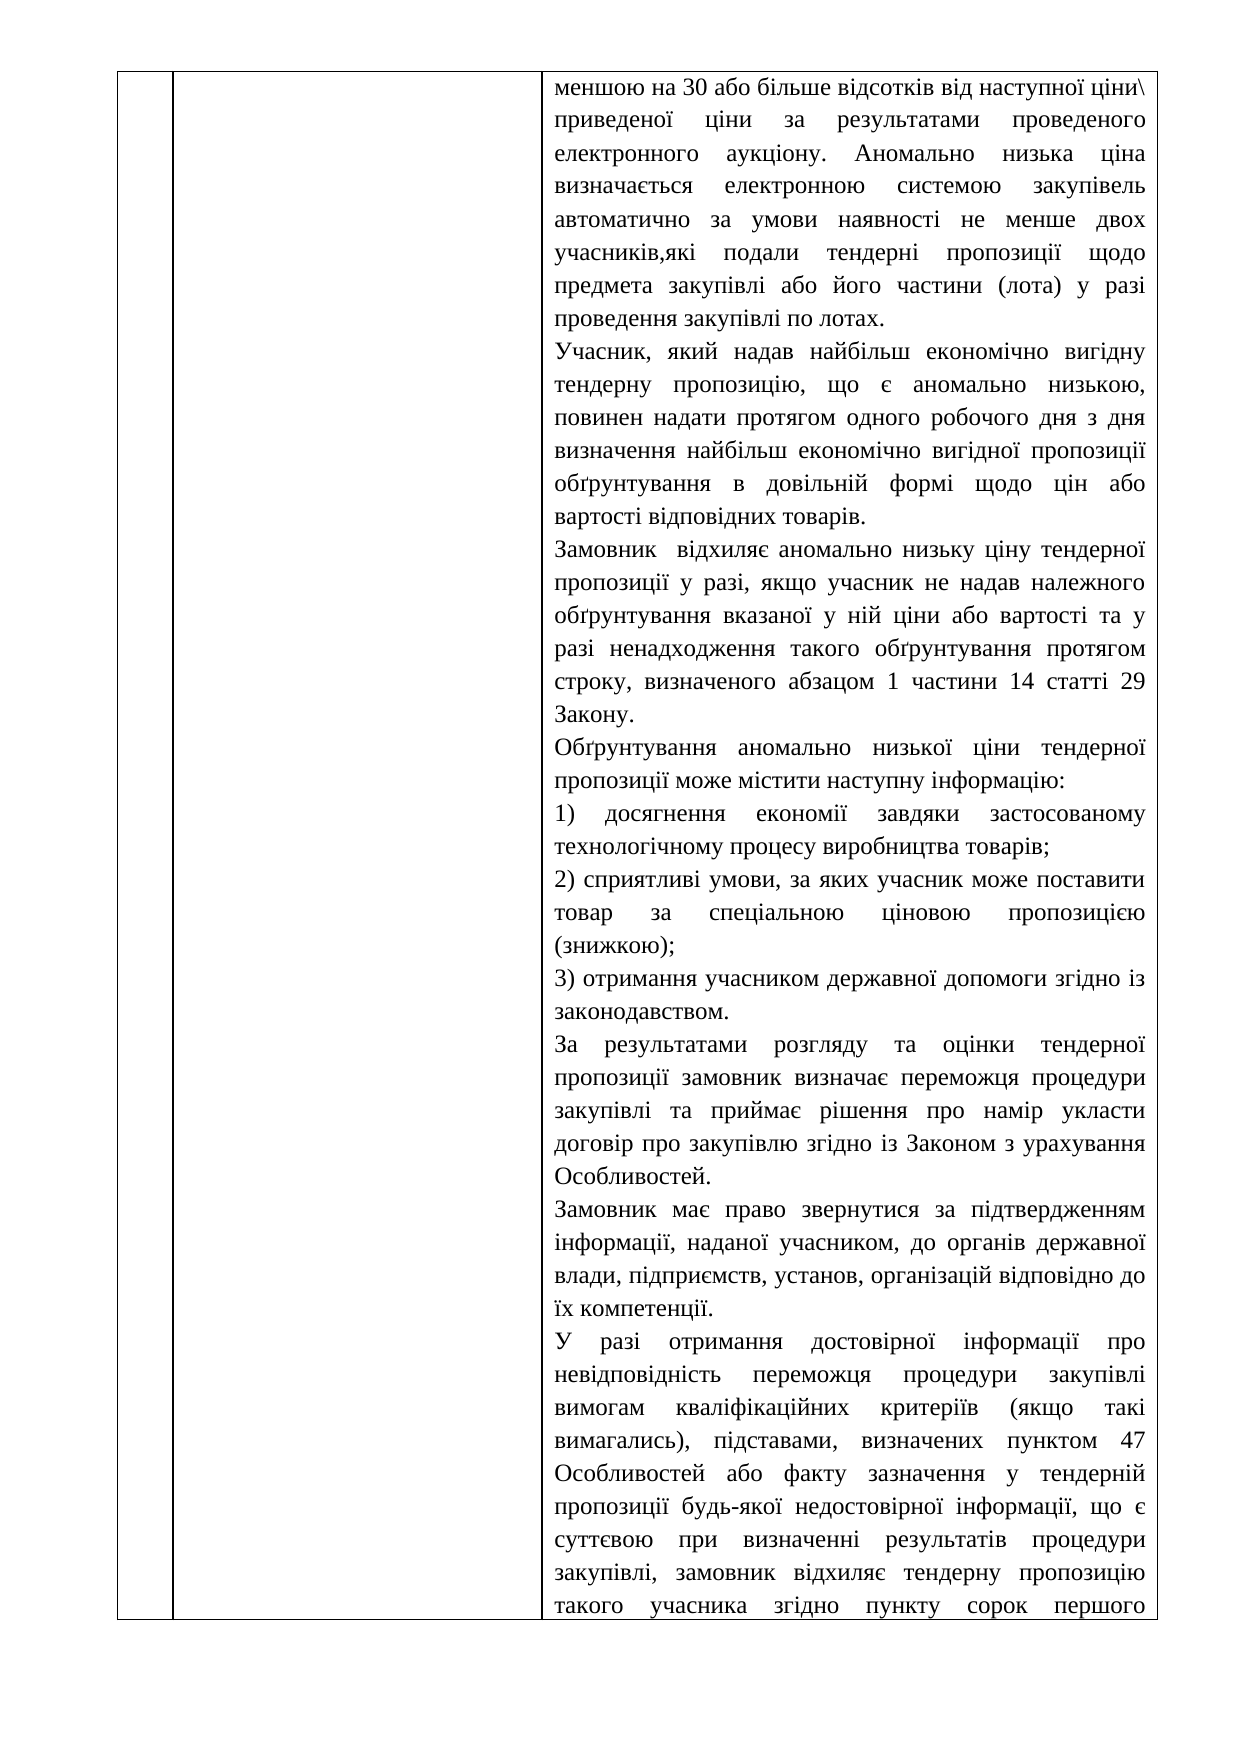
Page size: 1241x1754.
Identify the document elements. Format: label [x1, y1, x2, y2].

table_cell [118, 72, 172, 1619]
table_cell [174, 72, 541, 1619]
